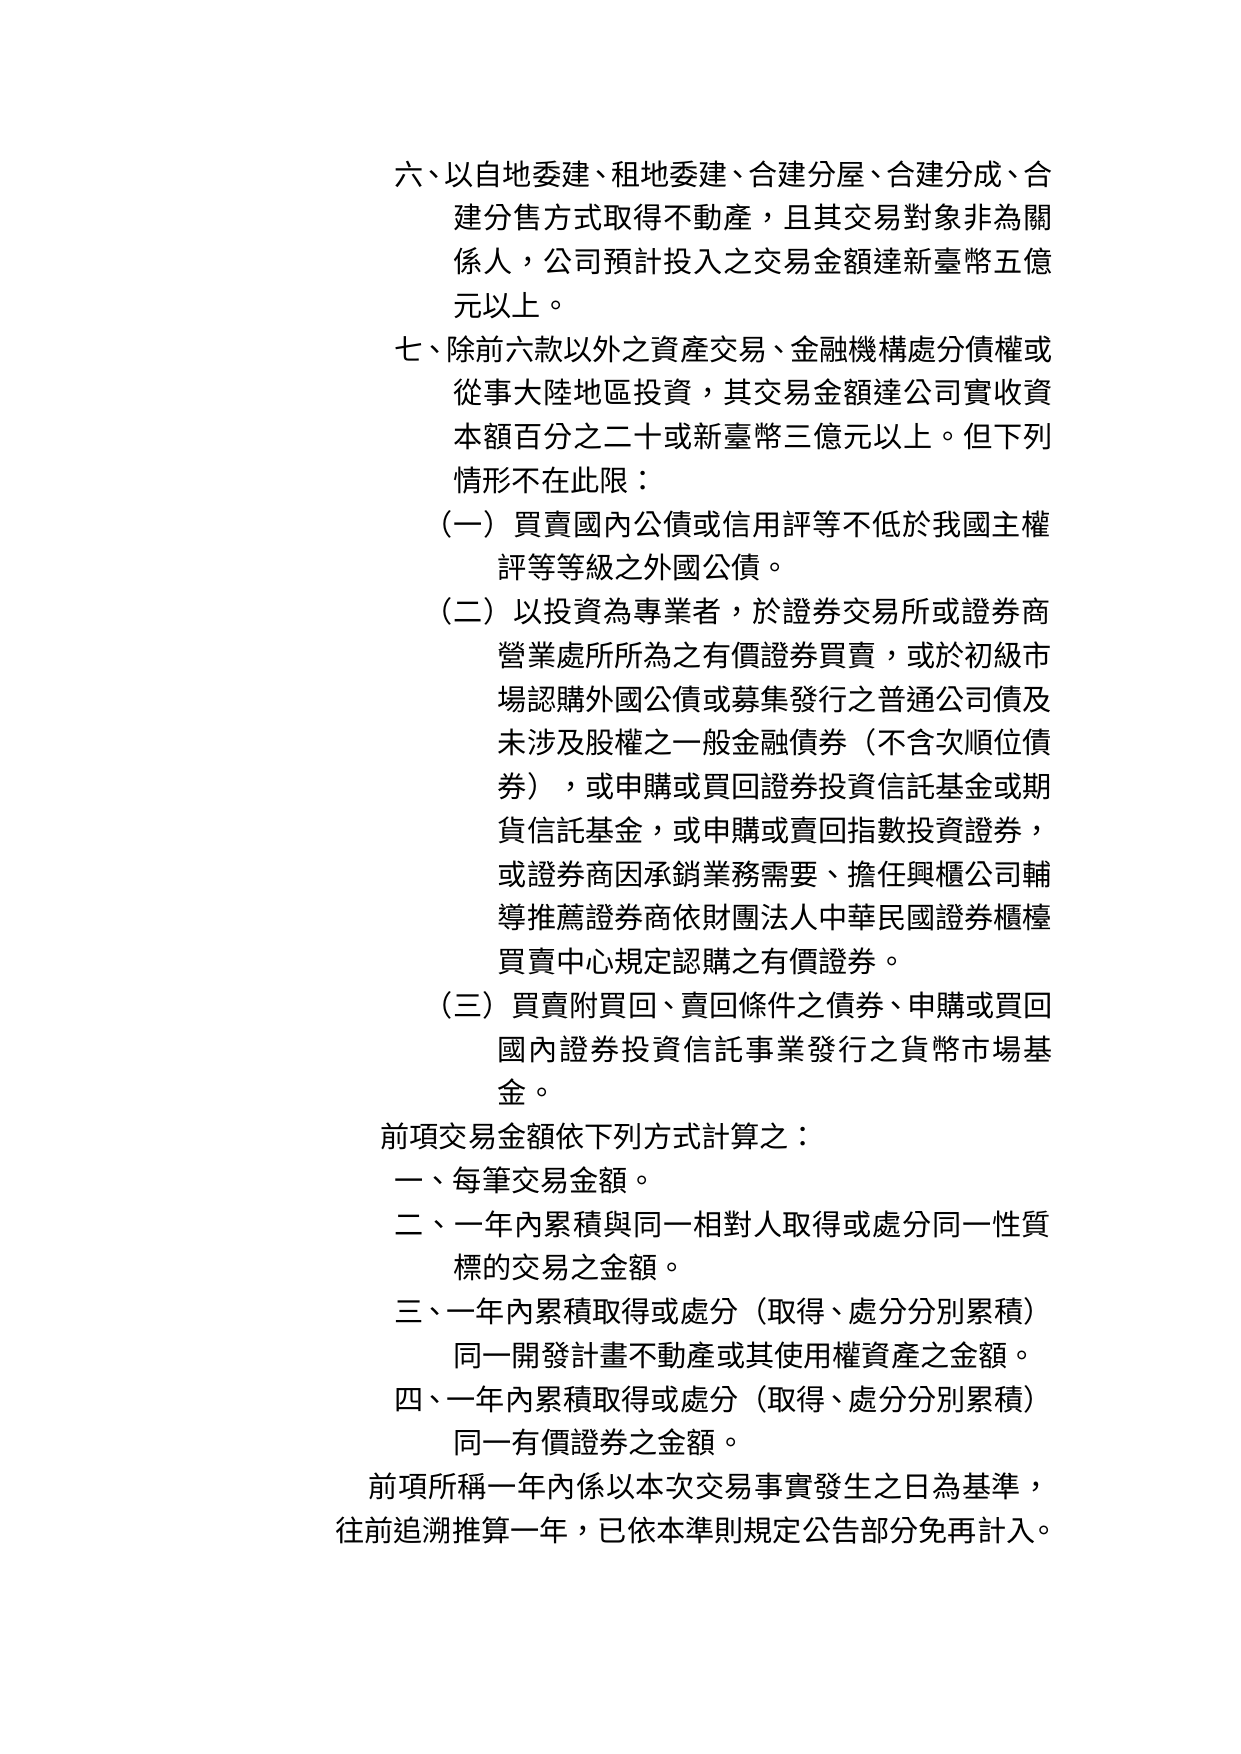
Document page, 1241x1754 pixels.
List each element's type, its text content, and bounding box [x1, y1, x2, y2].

text （三）買賣附買回、賣回條件之債券、申購或買回國內證券投資信託事業發行之貨幣市場基金。 [424, 981, 1053, 1112]
text 四、一年內累積取得或處分（取得、處分分別累積）同一有價證券之金額。 [394, 1375, 1053, 1462]
text （一）買賣國內公債或信用評等不低於我國主權評等等級之外國公債。 [424, 500, 1053, 587]
text （二）以投資為專業者，於證券交易所或證券商營業處所所為之有價證券買賣，或於初級市場認購外國公債或募集發行之普通公司債及未涉及股權之一般金融債券（不含次順位債券），或申購或買回證券投資信託基金或期貨信託基金，或申購或賣回指數投資證券，或證券商因承銷業務需要、擔任興櫃公司輔導推薦證券商依財團法人中華民國證券櫃檯買賣中心規定認購之有價證券。 [424, 587, 1053, 981]
text 七、除前六款以外之資產交易、金融機構處分債權或從事大陸地區投資，其交易金額達公司實收資本額百分之二十或新臺幣三億元以上。但下列情形不在此限： [394, 325, 1053, 500]
text 二、一年內累積與同一相對人取得或處分同一性質標的交易之金額。 [394, 1200, 1053, 1287]
text 前項所稱一年內係以本次交易事實發生之日為基準，往前追溯推算一年，已依本準則規定公告部分免再計入。 [335, 1462, 1053, 1550]
text 前項交易金額依下列方式計算之： [350, 1112, 1053, 1156]
text 六、以自地委建、租地委建、合建分屋、合建分成、合建分售方式取得不動產，且其交易對象非為關係人，公司預計投入之交易金額達新臺幣五億元以上。 [394, 150, 1053, 325]
text 一、每筆交易金額。 [394, 1156, 1053, 1200]
text 三、一年內累積取得或處分（取得、處分分別累積）同一開發計畫不動產或其使用權資產之金額。 [394, 1287, 1053, 1375]
